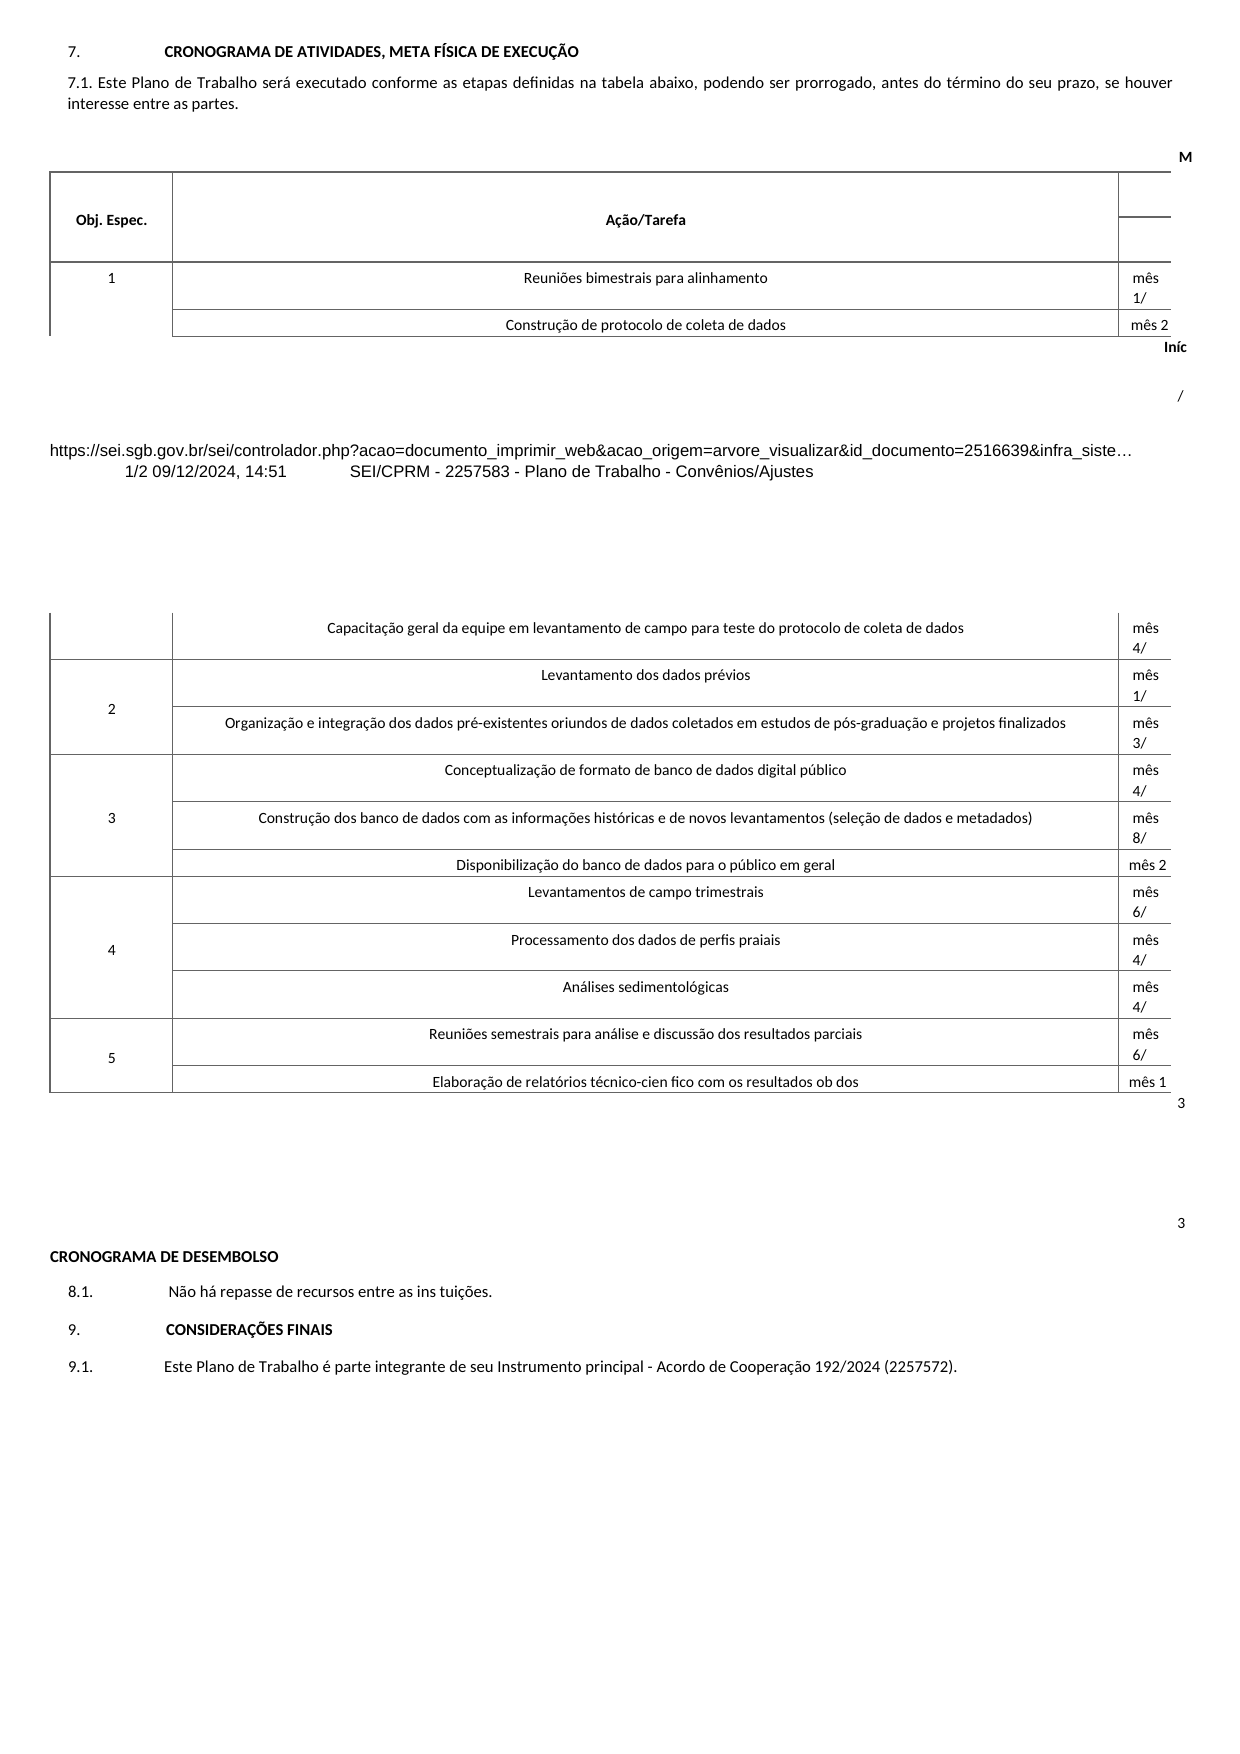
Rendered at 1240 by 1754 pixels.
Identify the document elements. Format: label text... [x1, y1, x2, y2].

subtitle 7. CRONOGRAMA DE ATIVIDADES, META FÍSICA DE EXECUÇÃO [50, 35, 1192, 63]
text 3 [51, 1213, 1185, 1232]
text Iníc / [1164, 337, 1192, 405]
table_cell 1 [51, 263, 172, 336]
table_cell mês 4/ [1119, 924, 1171, 970]
text https://sei.sgb.gov.br/sei/controlador.php?acao=documento_imprimir_web&acao_origem=arvore_visualizar&id_documento=2516639&infra_siste… 1/2 09/12/2024, 14:51 SEI/CPRM - 2257583 - Plano de Trabalho - Convênios/Ajustes [49, 441, 1192, 481]
table_cell Reuniões semestrais para análise e discussão dos resultados parciais [173, 1019, 1118, 1065]
table_cell Construção de protocolo de coleta de dados [173, 310, 1118, 336]
table_cell mês 6/ [1119, 877, 1171, 923]
text 9.1. Este Plano de Trabalho é parte integrante de seu Instrumento principal - Acordo de Cooperação 192/2024 (2257572). [50, 1350, 1192, 1378]
subtitle 9. CONSIDERAÇÕES FINAIS [50, 1313, 1192, 1341]
table_cell mês 1/ [1119, 263, 1171, 309]
table_cell Organização e integração dos dados pré-existentes oriundos de dados coletados em estudos de pós-graduação e projetos finalizados [173, 707, 1118, 754]
table_cell Reuniões bimestrais para alinhamento [173, 263, 1118, 309]
table_cell Disponibilização do banco de dados para o público em geral [173, 850, 1118, 876]
text M [50, 147, 1192, 166]
table_cell Levantamentos de campo trimestrais [173, 877, 1118, 923]
table_cell Conceptualização de formato de banco de dados digital público [173, 755, 1118, 801]
text 7.1. Este Plano de Trabalho será executado conforme as etapas definidas na tabela abaixo, podendo ser prorrogado, antes do término do seu prazo, se houver interesse entre as partes. [67, 72, 1175, 114]
table_cell Análises sedimentológicas [173, 971, 1118, 1018]
table_cell mês 4/ [1119, 971, 1171, 1018]
text 3 [51, 1093, 1185, 1112]
table_cell Elaboração de relatórios técnico-cien fico com os resultados ob dos [173, 1066, 1118, 1092]
table_cell 5 [51, 1019, 172, 1092]
text 8.1. Não há repasse de recursos entre as ins tuições. [50, 1275, 1192, 1303]
table_cell mês 2 [1119, 850, 1171, 876]
table_header [51, 613, 172, 659]
table_cell mês 8/ [1119, 802, 1171, 848]
table_header [1119, 173, 1171, 216]
list CRONOGRAMA DE DESEMBOLSO [0, 1246, 1192, 1267]
table_cell mês 4/ [1119, 755, 1171, 801]
table_cell mês 2 [1119, 310, 1171, 336]
table_header Capacitação geral da equipe em levantamento de campo para teste do protocolo de coleta de dados [173, 613, 1118, 659]
table_header mês 4/ [1119, 613, 1171, 659]
table_cell mês 3/ [1119, 707, 1171, 754]
table_header Obj. Espec. [51, 173, 172, 261]
table_cell Construção dos banco de dados com as informações históricas e de novos levantamentos (seleção de dados e metadados) [173, 802, 1118, 848]
table_header Ação/Tarefa [173, 173, 1118, 261]
table_cell 4 [51, 877, 172, 1018]
table_cell mês 6/ [1119, 1019, 1171, 1065]
table_cell Processamento dos dados de perfis praiais [173, 924, 1118, 970]
table_cell mês 1 [1119, 1066, 1171, 1092]
table_cell 2 [51, 660, 172, 754]
table_cell mês 1/ [1119, 660, 1171, 706]
table_cell [1119, 218, 1171, 261]
table_cell 3 [51, 755, 172, 876]
table_cell Levantamento dos dados prévios [173, 660, 1118, 706]
